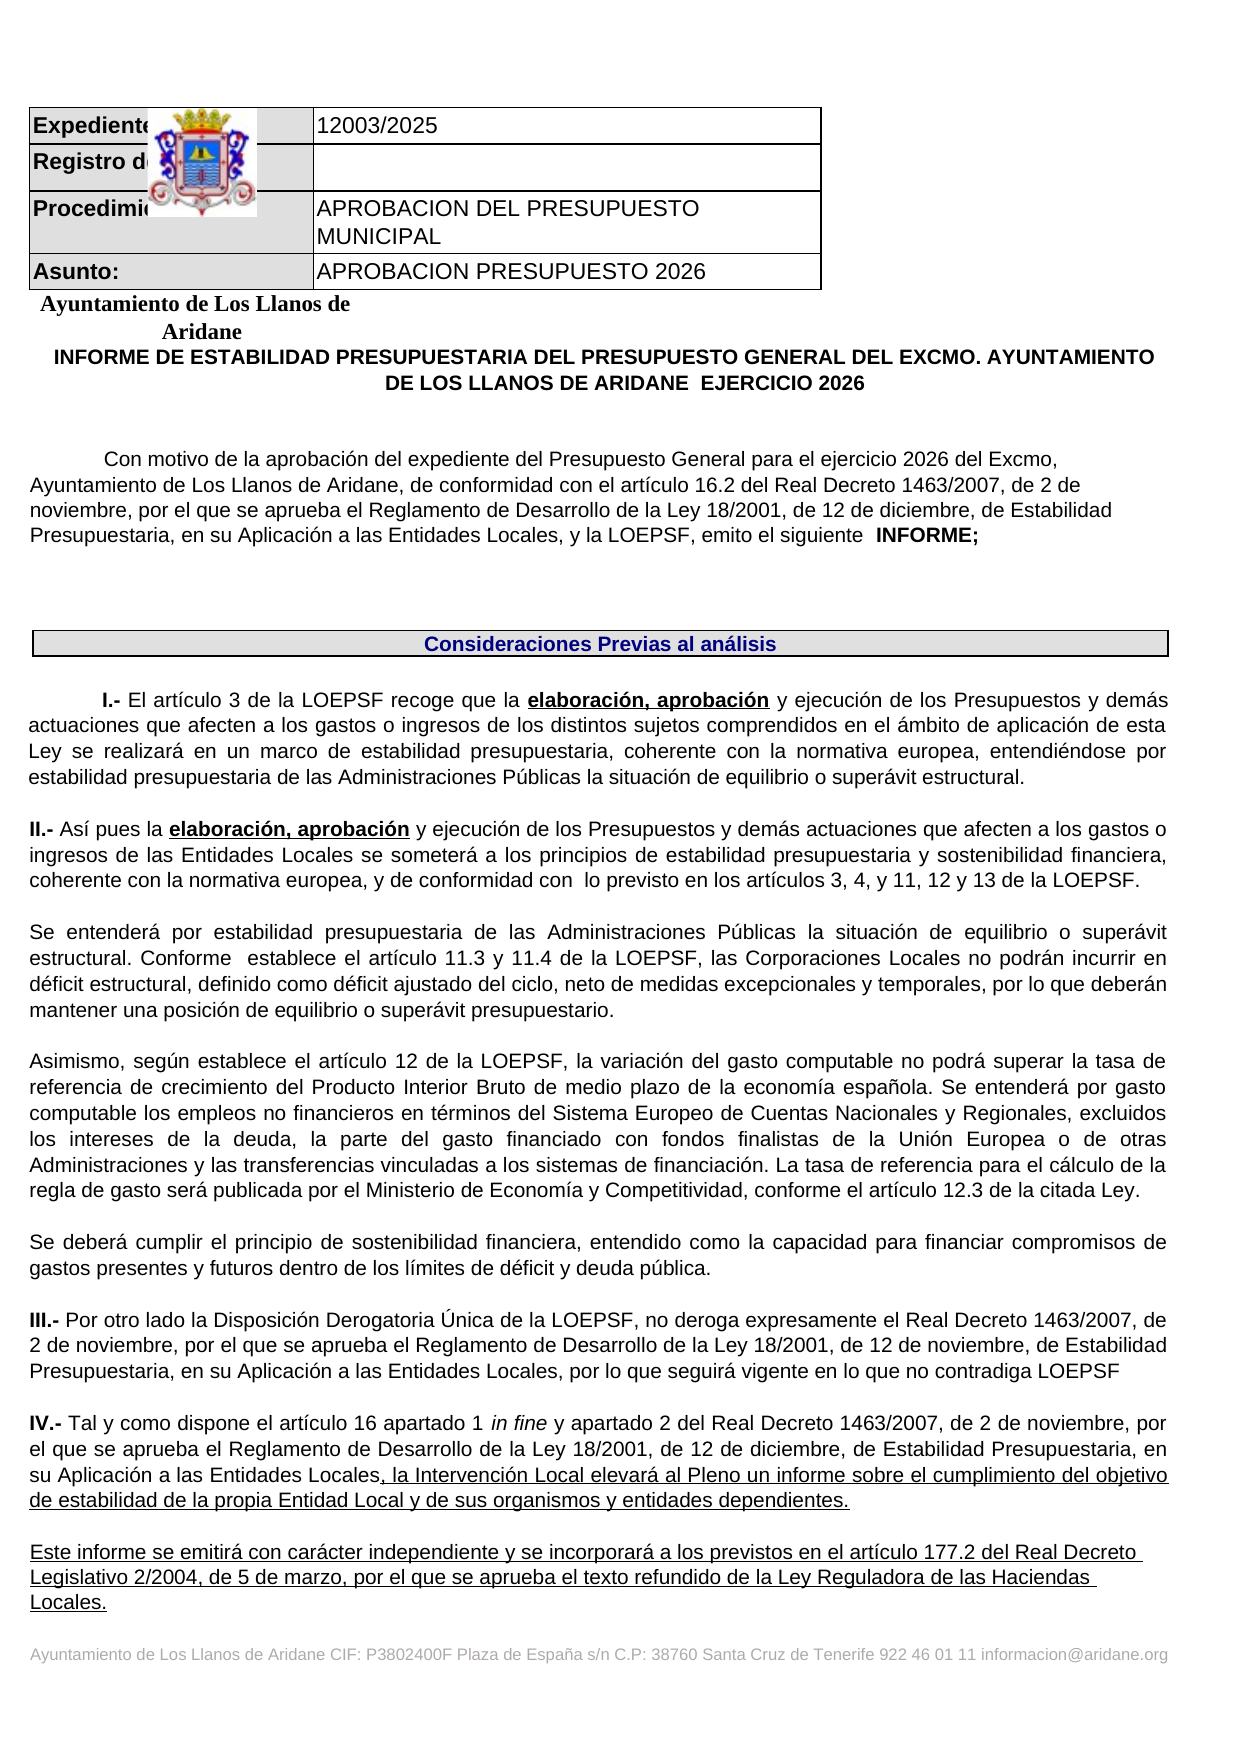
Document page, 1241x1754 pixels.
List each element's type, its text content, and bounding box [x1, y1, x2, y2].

text INFORME DE ESTABILIDAD PRESUPUESTARIA DEL PRESUPUESTO GENERAL DEL EXCMO. AYUNTAMIENTO DE LOS LLANOS DE ARIDANE EJERCICIO 2026 [53, 345, 1169, 395]
text Asimismo, según establece el artículo 12 de la LOEPSF, la variación del gasto computable no podrá superar la tasa de referencia de crecimiento del Producto Interior Bruto de medio plazo de la economía española. Se entenderá por gasto computable los empleos no financieros en términos del Sistema Europeo de Cuentas Nacionales y Regionales, excluidos los intereses de la deuda, la parte del gasto financiado con fondos finalistas de la Unión Europea o de otras Administraciones y las transferencias vinculadas a los sistemas de financiación. La tasa de referencia para el cálculo de la regla de gasto será publicada por el Ministerio de Economía y Competitividad, conforme el artículo 12.3 de la citada Ley. [29, 1049, 1168, 1202]
text II.- Así pues la elaboración, aprobación y ejecución de los Presupuestos y demás actuaciones que afecten a los gastos o ingresos de las Entidades Locales se someterá a los principios de estabilidad presupuestaria y sostenibilidad financiera, coherente con la normativa europea, y de conformidad con lo previsto en los artículos 3, 4, y 11, 12 y 13 de la LOEPSF. [29, 817, 1168, 892]
text I.- El artículo 3 de la LOEPSF recoge que la elaboración, aprobación y ejecución de los Presupuestos y demás actuaciones que afecten a los gastos o ingresos de los distintos sujetos comprendidos en el ámbito de aplicación de esta Ley se realizará en un marco de estabilidad presupuestaria, coherente con la normativa europea, entendiéndose por estabilidad presupuestaria de las Administraciones Públicas la situación de equilibrio o superávit estructural. [28, 687, 1168, 789]
text Con motivo de la aprobación del expediente del Presupuesto General para el ejercicio 2026 del Excmo, Ayuntamiento de Los Llanos de Aridane, de conformidad con el artículo 16.2 del Real Decreto 1463/2007, de 2 de noviembre, por el que se aprueba el Reglamento de Desarrollo de la Ley 18/2001, de 12 de diciembre, de Estabilidad Presupuestaria, en su Aplicación a las Entidades Locales, y la LOEPSF, emito el siguiente INFORME; [29, 447, 1169, 547]
text IV.- Tal y como dispone el artículo 16 apartado 1 in fine y apartado 2 del Real Decreto 1463/2007, de 2 de noviembre, por el que se aprueba el Reglamento de Desarrollo de la Ley 18/2001, de 12 de diciembre, de Estabilidad Presupuestaria, en su Aplicación a las Entidades Locales, la Intervención Local elevará al Pleno un informe sobre el cumplimiento del objetivo de estabilidad de la propia Entidad Local y de sus organismos y entidades dependientes. [29, 1411, 1168, 1512]
text Este informe se emitirá con carácter independiente y se incorporará a los previstos en el artículo 177.2 del Real Decreto Legislativo 2/2004, de 5 de marzo, por el que se aprueba el texto refundido de la Ley Reguladora de las Haciendas Locales. [29, 1540, 1169, 1614]
text Se deberá cumplir el principio de sostenibilidad financiera, entendido como la capacidad para financiar compromisos de gastos presentes y futuros dentro de los límites de déficit y deuda pública. [29, 1230, 1168, 1280]
text Se entenderá por estabilidad presupuestaria de las Administraciones Públicas la situación de equilibrio o superávit estructural. Conforme establece el artículo 11.3 y 11.4 de la LOEPSF, las Corporaciones Locales no podrán incurrir en déficit estructural, definido como déficit ajustado del ciclo, neto de medidas excepcionales y temporales, por lo que deberán mantener una posición de equilibrio o superávit presupuestario. [29, 920, 1168, 1021]
text III.- Por otro lado la Disposición Derogatoria Única de la LOEPSF, no deroga expresamente el Real Decreto 1463/2007, de 2 de noviembre, por el que se aprueba el Reglamento de Desarrollo de la Ley 18/2001, de 12 de noviembre, de Estabilidad Presupuestaria, en su Aplicación a las Entidades Locales, por lo que seguirá vigente en lo que no contradiga LOEPSF [29, 1307, 1168, 1383]
text Consideraciones Previas al análisis [34, 631, 1167, 655]
